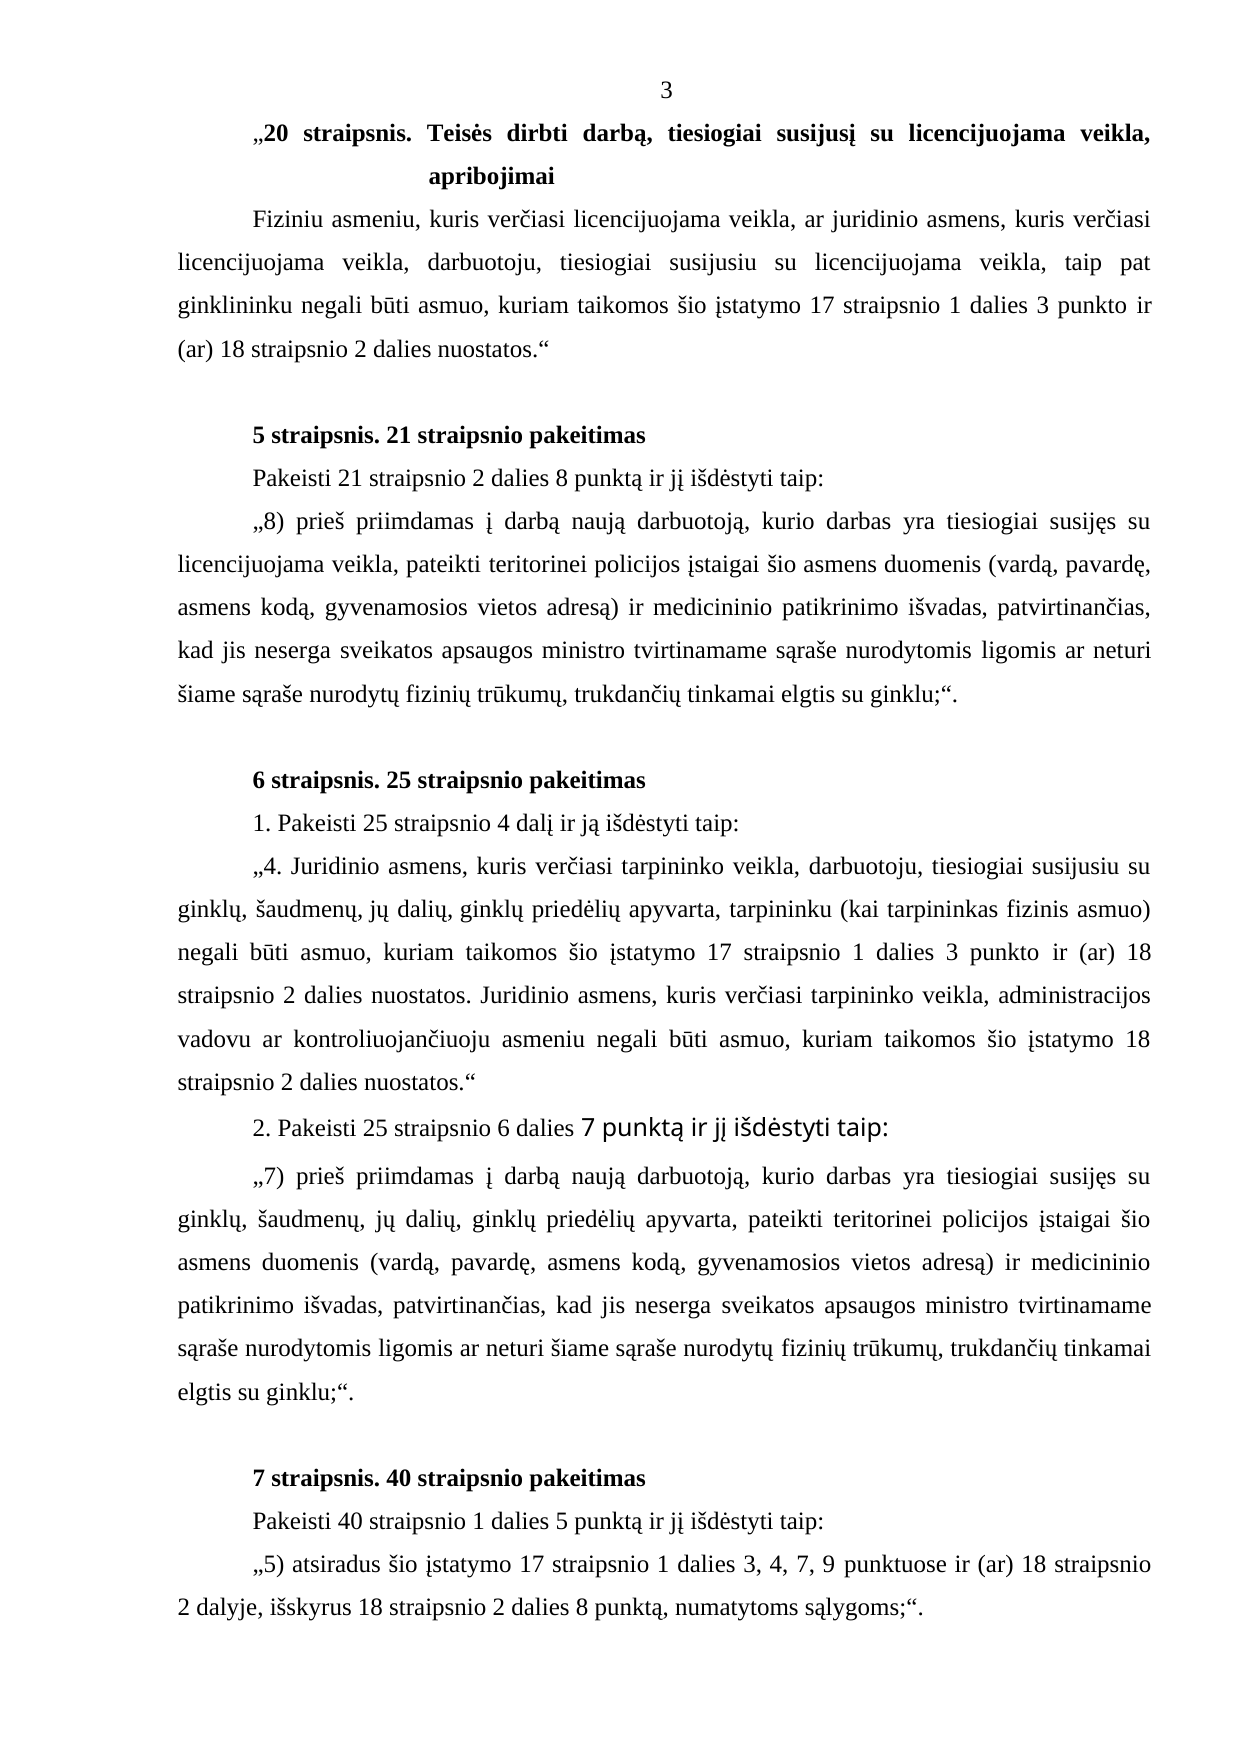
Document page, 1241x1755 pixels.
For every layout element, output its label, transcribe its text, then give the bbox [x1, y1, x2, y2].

text 1. Pakeisti 25 straipsnio 4 dalį ir ją išdėstyti taip: [177, 808, 1152, 837]
text Pakeisti 21 straipsnio 2 dalies 8 punktą ir jį išdėstyti taip: [177, 463, 1152, 492]
text 6 straipsnis. 25 straipsnio pakeitimas [177, 765, 1152, 794]
text 7 straipsnis. 40 straipsnio pakeitimas [177, 1463, 1152, 1492]
text „20 straipsnis. Teisės dirbti darbą, tiesiogiai susijusį su licencijuojama veikla, apribojimai [252, 118, 1152, 190]
text Fiziniu asmeniu, kuris verčiasi licencijuojama veikla, ar juridinio asmens, kuris verčiasi licencijuojama veikla, darbuotoju, tiesiogiai susijusiu su licencijuojama veikla, taip pat ginklininku negali būti asmuo, kuriam taikomos šio įstatymo 17 straipsnio 1 dalies 3 punkto ir (ar) 18 straipsnio 2 dalies nuostatos.“ [177, 204, 1152, 362]
text 2. Pakeisti 25 straipsnio 6 dalies 7 punktą ir jį išdėstyti taip: [177, 1110, 1152, 1144]
text „8) prieš priimdamas į darbą naują darbuotoją, kurio darbas yra tiesiogiai susijęs su licencijuojama veikla, pateikti teritorinei policijos įstaigai šio asmens duomenis (vardą, pavardę, asmens kodą, gyvenamosios vietos adresą) ir medicininio patikrinimo išvadas, patvirtinančias, kad jis neserga sveikatos apsaugos ministro tvirtinamame sąraše nurodytomis ligomis ar neturi šiame sąraše nurodytų fizinių trūkumų, trukdančių tinkamai elgtis su ginklu;“. [177, 506, 1152, 707]
text Pakeisti 40 straipsnio 1 dalies 5 punktą ir jį išdėstyti taip: [177, 1506, 1152, 1535]
text „4. Juridinio asmens, kuris verčiasi tarpininko veikla, darbuotoju, tiesiogiai susijusiu su ginklų, šaudmenų, jų dalių, ginklų priedėlių apyvarta, tarpininku (kai tarpininkas fizinis asmuo) negali būti asmuo, kuriam taikomos šio įstatymo 17 straipsnio 1 dalies 3 punkto ir (ar) 18 straipsnio 2 dalies nuostatos. Juridinio asmens, kuris verčiasi tarpininko veikla, administracijos vadovu ar kontroliuojančiuoju asmeniu negali būti asmuo, kuriam taikomos šio įstatymo 18 straipsnio 2 dalies nuostatos.“ [177, 851, 1152, 1096]
text „7) prieš priimdamas į darbą naują darbuotoją, kurio darbas yra tiesiogiai susijęs su ginklų, šaudmenų, jų dalių, ginklų priedėlių apyvarta, pateikti teritorinei policijos įstaigai šio asmens duomenis (vardą, pavardę, asmens kodą, gyvenamosios vietos adresą) ir medicininio patikrinimo išvadas, patvirtinančias, kad jis neserga sveikatos apsaugos ministro tvirtinamame sąraše nurodytomis ligomis ar neturi šiame sąraše nurodytų fizinių trūkumų, trukdančių tinkamai elgtis su ginklu;“. [177, 1161, 1152, 1405]
text 5 straipsnis. 21 straipsnio pakeitimas [177, 420, 1152, 449]
text „5) atsiradus šio įstatymo 17 straipsnio 1 dalies 3, 4, 7, 9 punktuose ir (ar) 18 straipsnio 2 dalyje, išskyrus 18 straipsnio 2 dalies 8 punktą, numatytoms sąlygoms;“. [177, 1549, 1152, 1621]
